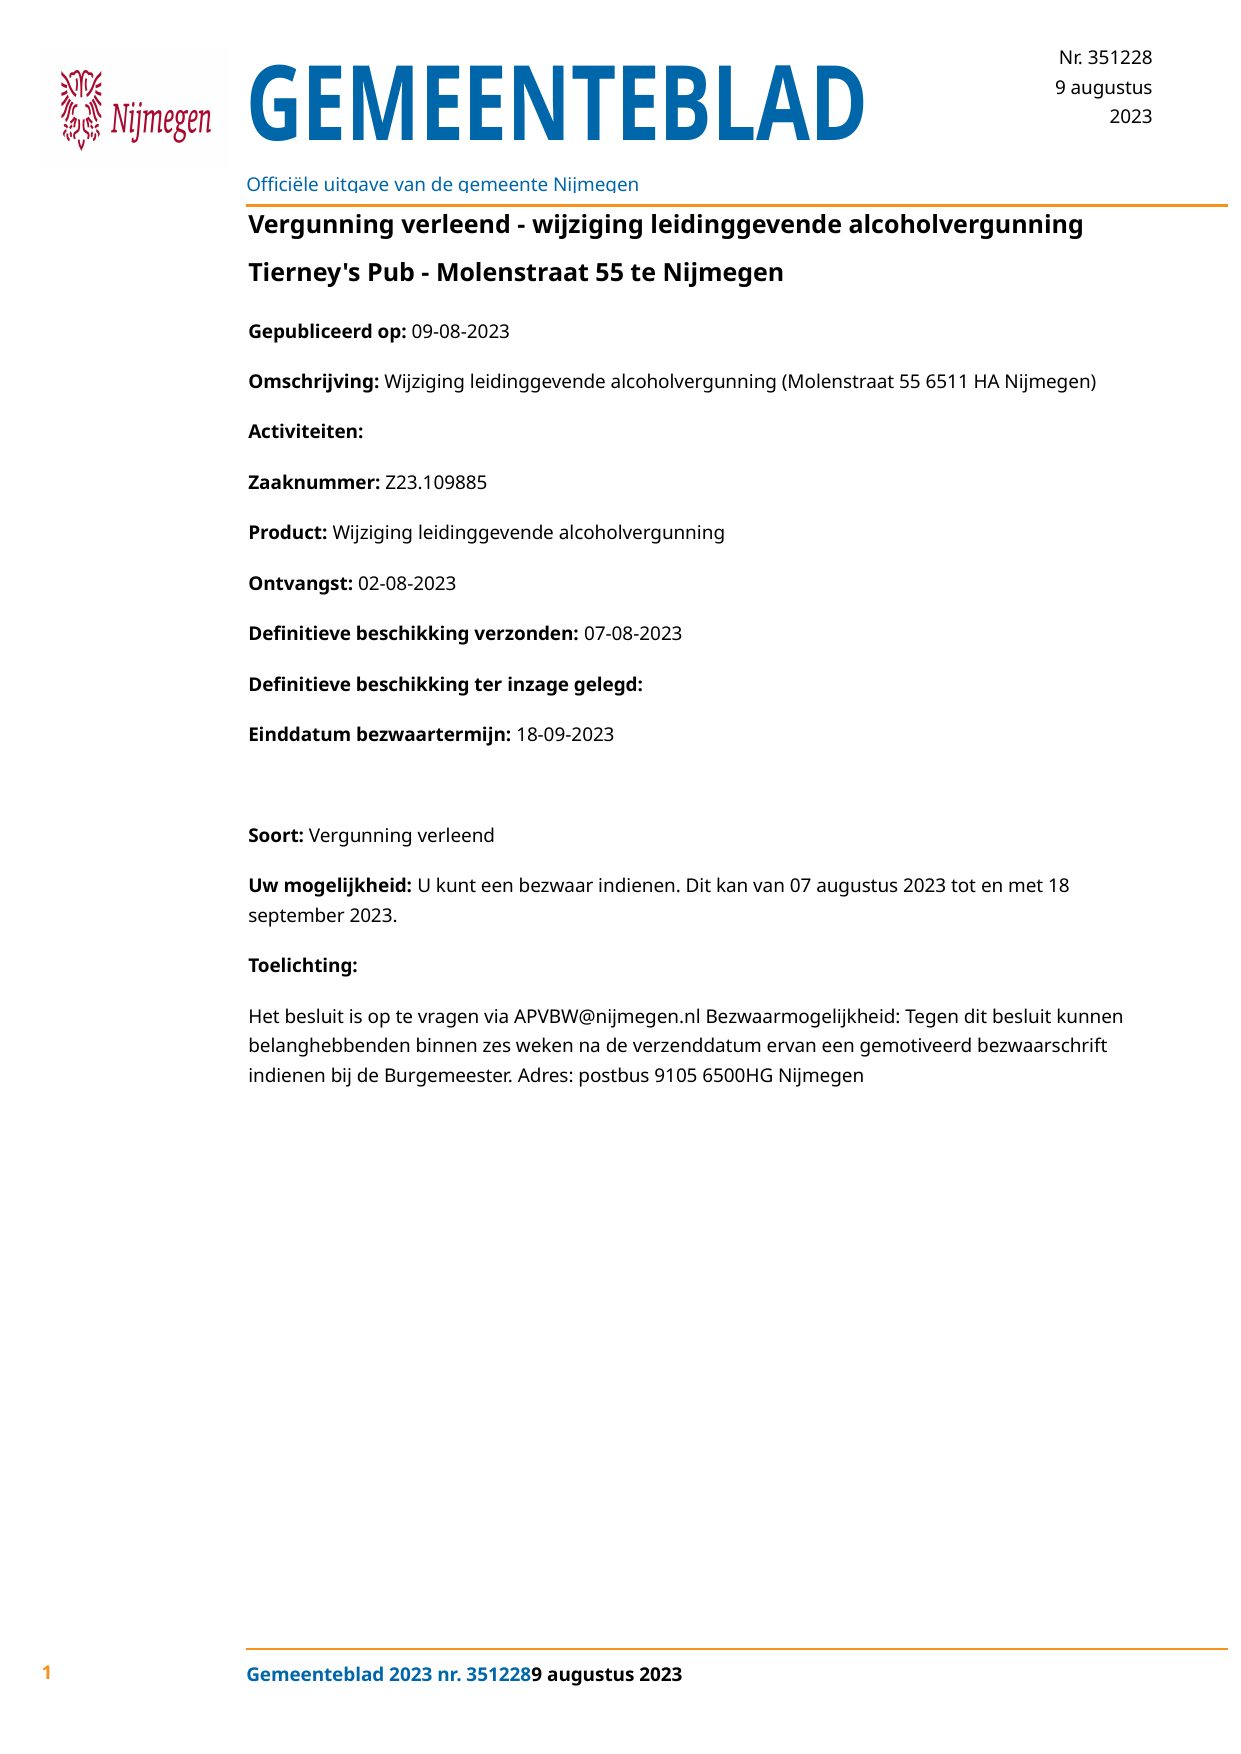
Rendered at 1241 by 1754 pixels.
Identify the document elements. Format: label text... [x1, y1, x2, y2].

text Einddatum bezwaartermijn: 18-09-2023 [248, 721, 1152, 747]
text Definitieve beschikking verzonden: 07-08-2023 [248, 620, 1152, 646]
picture [41, 47, 231, 172]
text Toelichting: [248, 952, 1152, 978]
text Zaaknummer: Z23.109885 [248, 469, 1152, 495]
text Vergunning verleend - wijziging leidinggevende alcoholvergunning Tierney's Pub - Molenstraat 55 te Nijmegen [248, 207, 1152, 288]
text Uw mogelijkheid: U kunt een bezwaar indienen. Dit kan van 07 augustus 2023 tot en met 18 september 2023. [248, 872, 1152, 928]
text Het besluit is op te vragen via APVBW@nijmegen.nl Bezwaarmogelijkheid: Tegen dit besluit kunnen belanghebbenden binnen zes weken na de verzenddatum ervan een gemotiveerd bezwaarschrift indienen bij de Burgemeester. Adres: postbus 9105 6500HG Nijmegen [248, 1003, 1152, 1088]
text Ontvangst: 02-08-2023 [248, 570, 1152, 596]
text Product: Wijziging leidinggevende alcoholvergunning [248, 519, 1152, 545]
text Soort: Vergunning verleend [248, 822, 1152, 848]
text Definitieve beschikking ter inzage gelegd: [248, 671, 1152, 697]
text Omschrijving: Wijziging leidinggevende alcoholvergunning (Molenstraat 55 6511 HA Nijmegen) [248, 368, 1152, 394]
text Gepubliceerd op: 09-08-2023 [248, 318, 1152, 344]
text Activiteiten: [248, 419, 1152, 444]
